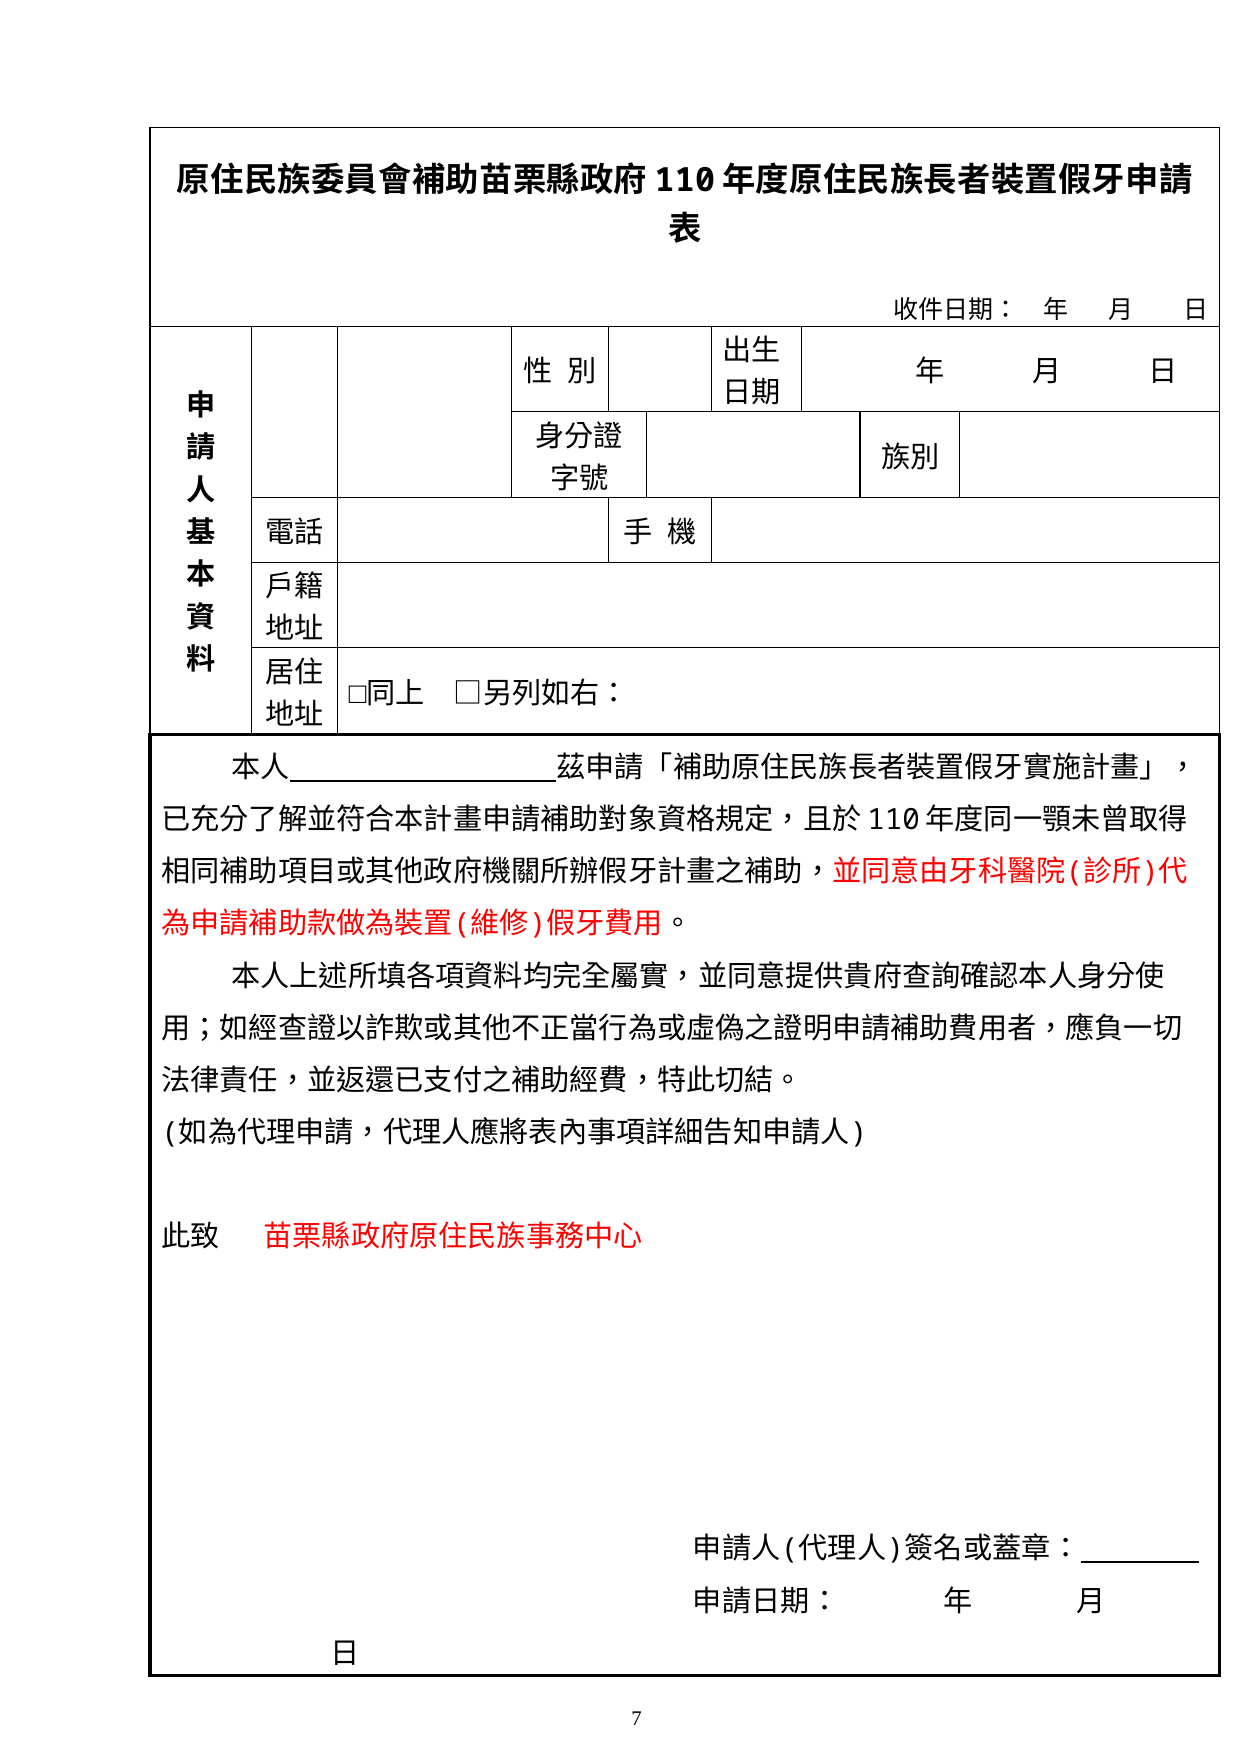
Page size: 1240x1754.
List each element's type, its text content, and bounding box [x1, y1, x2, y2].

table_cell 手 機 [609, 498, 711, 562]
table_cell 出生日期 [712, 327, 801, 411]
table_cell 戶籍地址 [252, 563, 337, 647]
table_cell □同上 □另列如右： [338, 648, 1219, 733]
table_cell 本人 茲申請「補助原住民族長者裝置假牙實施計畫」，已充分了解並符合本計畫申請補助對象資格規定，且於110年度同一顎未曾取得相同補助項目或其他政府機關所辦假牙計畫之補助，並同意由牙科醫院(診所)代為申請補助款做為裝置(維修)假牙費用。 本人上述所填各項資料均完全屬實，並同意提供貴府查詢確認本人身分使用；如經查證以詐欺或其他不正當行為或虛偽之證明申請補助費用者，應負一切法律責任，並返還已支付之補助經費，特此切結。 (如為代理申請，代理人應將表內事項詳細告知申請人) 此致 苗栗縣政府原住民族事務中心 申請人(代理人)簽名或蓋章： 申請日期： 年 月 日 [152, 736, 1218, 1673]
table_cell [960, 412, 1219, 497]
table_cell [338, 563, 1219, 647]
table_cell [712, 498, 1219, 562]
table_cell [338, 498, 608, 562]
table_cell 族別 [861, 412, 959, 497]
table_cell 居住地址 [252, 648, 337, 733]
table_cell [252, 327, 337, 497]
table_header 原住民族委員會補助苗栗縣政府110年度原住民族長者裝置假牙申請表 收件日期： 年 月 日 [151, 128, 1219, 326]
table_cell [647, 412, 859, 497]
table_cell 年 月 日 [802, 327, 1219, 411]
table_cell [609, 327, 711, 411]
table_cell 申 請 人 基 本 資 料 [151, 327, 251, 733]
table_cell 身分證字號 [512, 412, 646, 497]
table_cell [338, 327, 511, 497]
table_cell 電話 [252, 498, 337, 562]
table_cell 性 別 [512, 327, 608, 411]
